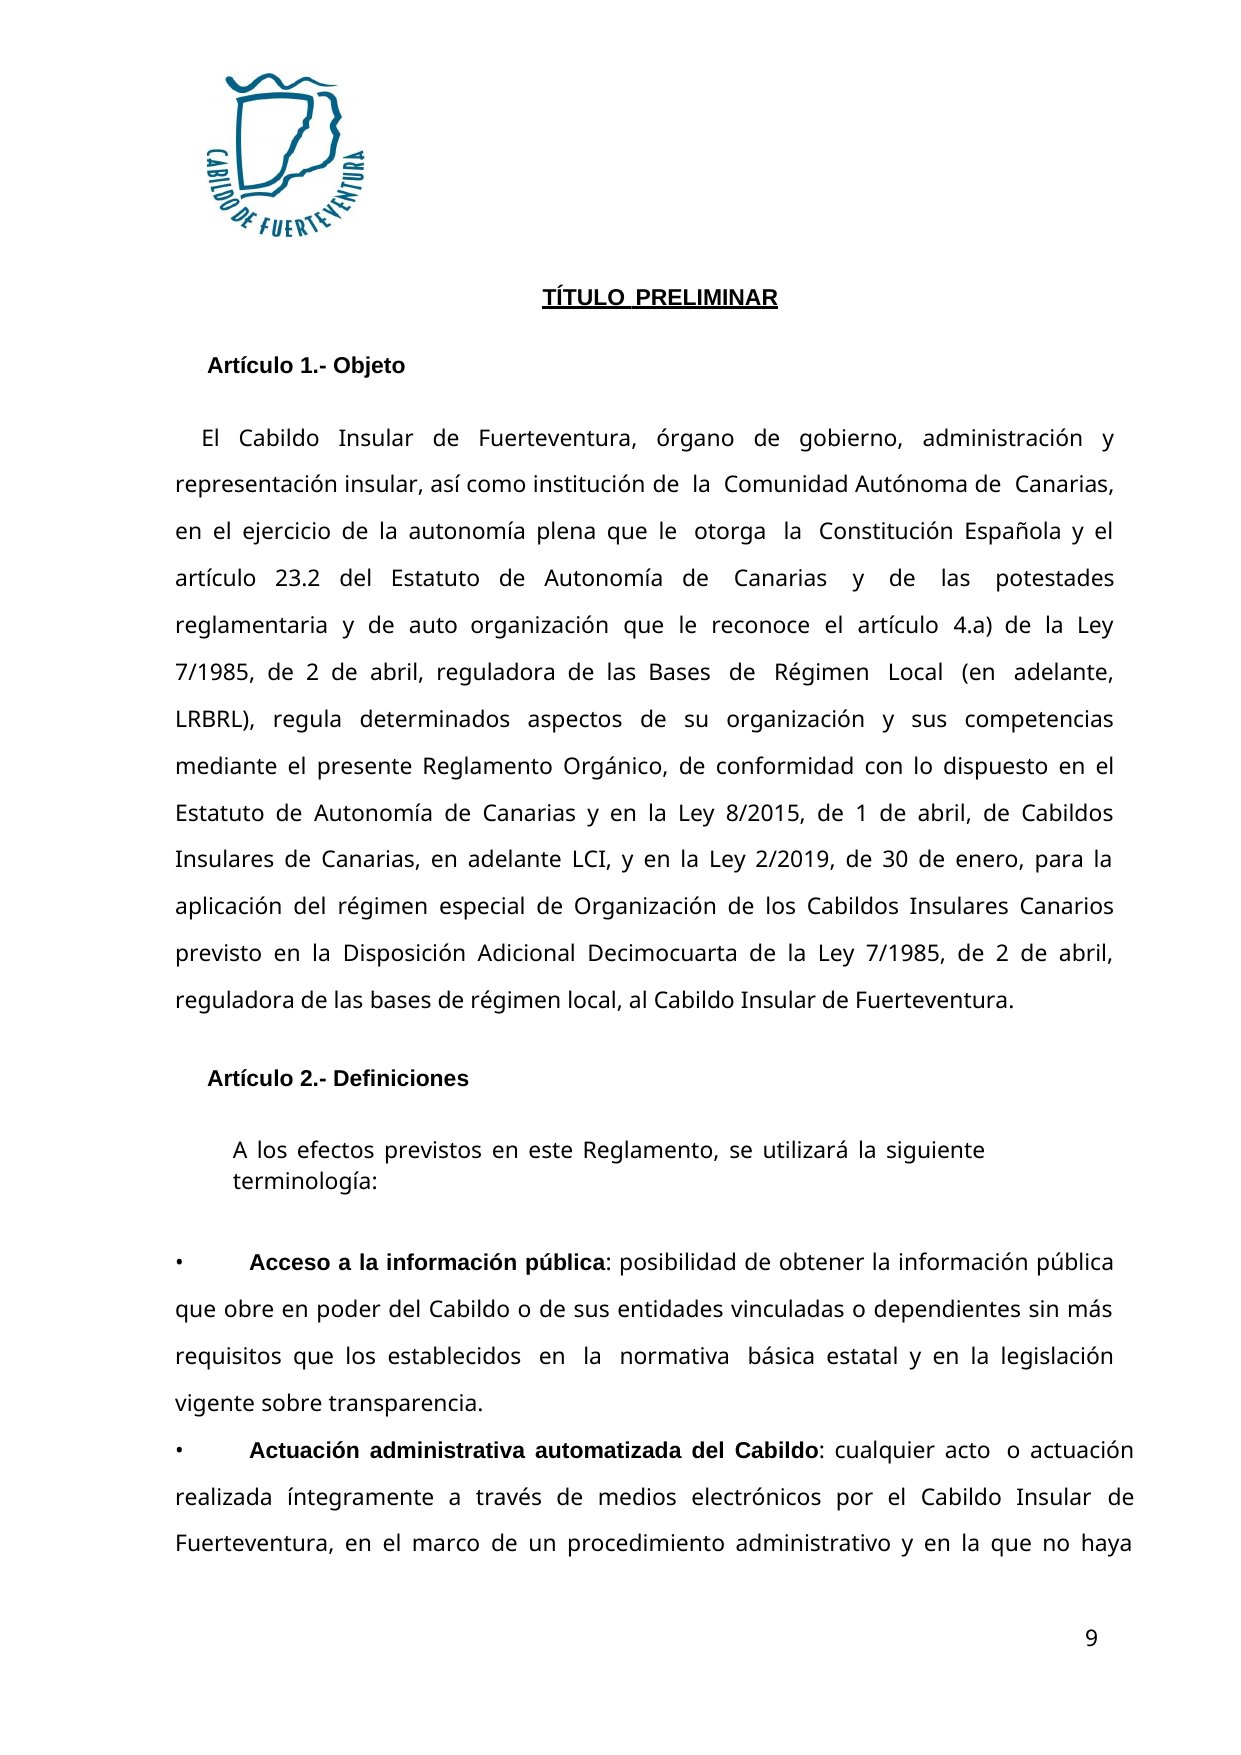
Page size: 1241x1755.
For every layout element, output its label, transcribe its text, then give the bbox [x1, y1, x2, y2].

subtitle Artículo 2.- Definiciones [207, 1065, 1134, 1091]
subtitle Artículo 1.- Objeto [207, 352, 1134, 378]
list Acceso a la información pública: posibilidad de obtener la información pública que obre en poder del Cabildo o de sus entidades vinculadas o dependientes sin más requisitos que los establecidos en la normativa básica estatal y en la legislación vigente sobre transparencia. [175, 1246, 1114, 1418]
subtitle TÍTULO PRELIMINAR [309, 283, 1011, 310]
text A los efectos previstos en este Reglamento, se utilizará la siguiente terminología: [233, 1134, 1134, 1196]
text El Cabildo Insular de Fuerteventura, órgano de gobierno, administración y representación insular, así como institución de la Comunidad Autónoma de Canarias, en el ejercicio de la autonomía plena que le otorga la Constitución Española y el artículo 23.2 del Estatuto de Autonomía de Canarias y de las potestades reglamentaria y de auto organización que le reconoce el artículo 4.a) de la Ley 7/1985, de 2 de abril, reguladora de las Bases de Régimen Local (en adelante, LRBRL), regula determinados aspectos de su organización y sus competencias mediante el presente Reglamento Orgánico, de conformidad con lo dispuesto en el Estatuto de Autonomía de Canarias y en la Ley 8/2015, de 1 de abril, de Cabildos Insulares de Canarias, en adelante LCI, y en la Ley 2/2019, de 30 de enero, para la aplicación del régimen especial de Organización de los Cabildos Insulares Canarios previsto en la Disposición Adicional Decimocuarta de la Ley 7/1985, de 2 de abril, reguladora de las bases de régimen local, al Cabildo Insular de Fuerteventura. [175, 422, 1114, 1015]
list Actuación administrativa automatizada del Cabildo: cualquier acto o actuación realizada íntegramente a través de medios electrónicos por el Cabildo Insular de Fuerteventura, en el marco de un procedimiento administrativo y en la que no haya [175, 1434, 1134, 1559]
